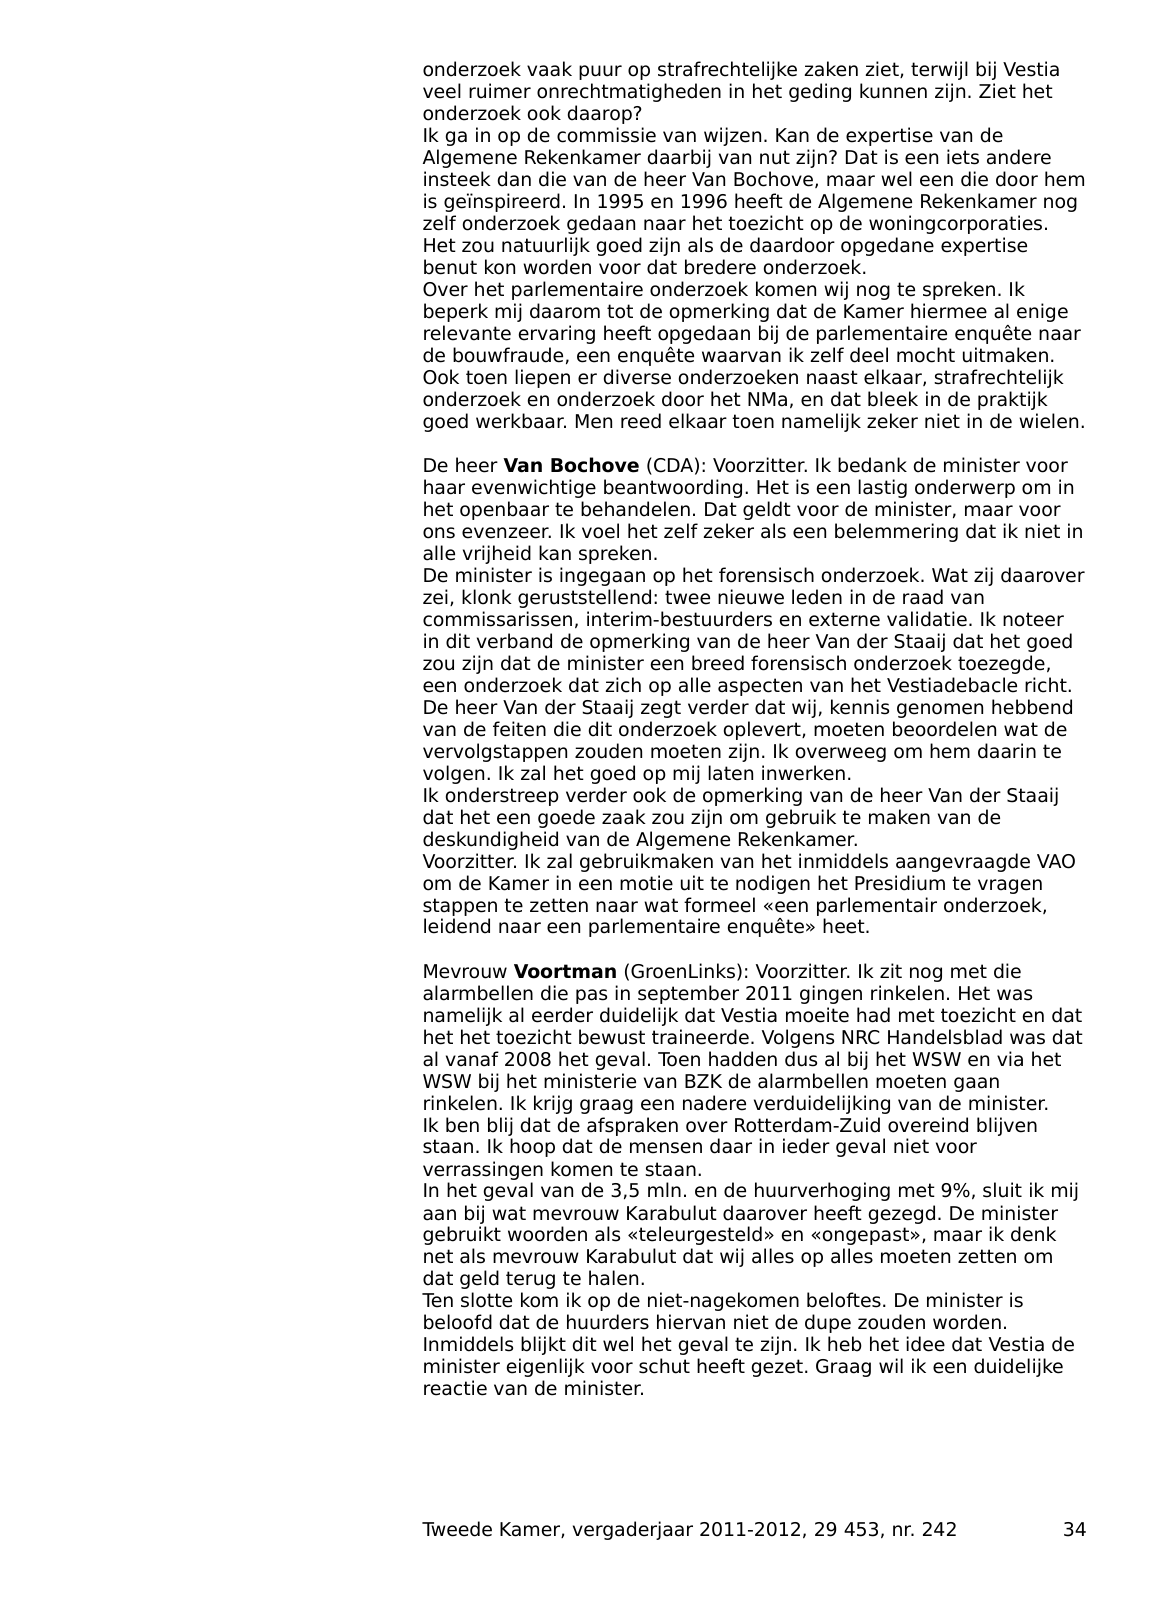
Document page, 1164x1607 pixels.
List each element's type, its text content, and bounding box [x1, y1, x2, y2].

text Ik ga in op de commissie van wijzen. Kan de expertise van de Algemene Rekenkamer daarbij van nut zijn? Dat is een iets andere insteek dan die van de heer Van Bochove, maar wel een die door hem is geïnspireerd. In 1995 en 1996 heeft de Algemene Rekenkamer nog zelf onderzoek gedaan naar het toezicht op de woningcorporaties. Het zou natuurlijk goed zijn als de daardoor opgedane expertise benut kon worden voor dat bredere onderzoek. [422, 125, 1087, 279]
text De minister is ingegaan op het forensisch onderzoek. Wat zij daarover zei, klonk geruststellend: twee nieuwe leden in de raad van commissarissen, interim-bestuurders en externe validatie. Ik noteer in dit verband de opmerking van de heer Van der Staaij dat het goed zou zijn dat de minister een breed forensisch onderzoek toezegde, een onderzoek dat zich op alle aspecten van het Vestiadebacle richt. De heer Van der Staaij zegt verder dat wij, kennis genomen hebbend van de feiten die dit onderzoek oplevert, moeten beoordelen wat de vervolgstappen zouden moeten zijn. Ik overweeg om hem daarin te volgen. Ik zal het goed op mij laten inwerken. [422, 565, 1087, 784]
text Ik ben blij dat de afspraken over Rotterdam-Zuid overeind blijven staan. Ik hoop dat de mensen daar in ieder geval niet voor verrassingen komen te staan. [422, 1114, 1087, 1180]
text Ten slotte kom ik op de niet-nagekomen beloftes. De minister is beloofd dat de huurders hiervan niet de dupe zouden worden. Inmiddels blijkt dit wel het geval te zijn. Ik heb het idee dat Vestia de minister eigenlijk voor schut heeft gezet. Graag wil ik een duidelijke reactie van de minister. [422, 1290, 1087, 1400]
text Voorzitter. Ik zal gebruikmaken van het inmiddels aangevraagde VAO om de Kamer in een motie uit te nodigen het Presidium te vragen stappen te zetten naar wat formeel «een parlementair onderzoek, leidend naar een parlementaire enquête» heet. [422, 851, 1087, 938]
text De heer Van Bochove (CDA): Voorzitter. Ik bedank de minister voor haar evenwichtige beantwoording. Het is een lastig onderwerp om in het openbaar te behandelen. Dat geldt voor de minister, maar voor ons evenzeer. Ik voel het zelf zeker als een belemmering dat ik niet in alle vrijheid kan spreken. [422, 455, 1087, 565]
text onderzoek vaak puur op strafrechtelijke zaken ziet, terwijl bij Vestia veel ruimer onrechtmatigheden in het geding kunnen zijn. Ziet het onderzoek ook daarop? [422, 59, 1087, 125]
text Over het parlementaire onderzoek komen wij nog te spreken. Ik beperk mij daarom tot de opmerking dat de Kamer hiermee al enige relevante ervaring heeft opgedaan bij de parlementaire enquête naar de bouwfraude, een enquête waarvan ik zelf deel mocht uitmaken. Ook toen liepen er diverse onderzoeken naast elkaar, strafrechtelijk onderzoek en onderzoek door het NMa, en dat bleek in de praktijk goed werkbaar. Men reed elkaar toen namelijk zeker niet in de wielen. [422, 279, 1087, 433]
text In het geval van de 3,5 mln. en de huurverhoging met 9%, sluit ik mij aan bij wat mevrouw Karabulut daarover heeft gezegd. De minister gebruikt woorden als «teleurgesteld» en «ongepast», maar ik denk net als mevrouw Karabulut dat wij alles op alles moeten zetten om dat geld terug te halen. [422, 1180, 1087, 1290]
text Mevrouw Voortman (GroenLinks): Voorzitter. Ik zit nog met die alarmbellen die pas in september 2011 gingen rinkelen. Het was namelijk al eerder duidelijk dat Vestia moeite had met toezicht en dat het het toezicht bewust traineerde. Volgens NRC Handelsblad was dat al vanaf 2008 het geval. Toen hadden dus al bij het WSW en via het WSW bij het ministerie van BZK de alarmbellen moeten gaan rinkelen. Ik krijg graag een nadere verduidelijking van de minister. [422, 961, 1087, 1114]
text Ik onderstreep verder ook de opmerking van de heer Van der Staaij dat het een goede zaak zou zijn om gebruik te maken van de deskundigheid van de Algemene Rekenkamer. [422, 784, 1087, 851]
